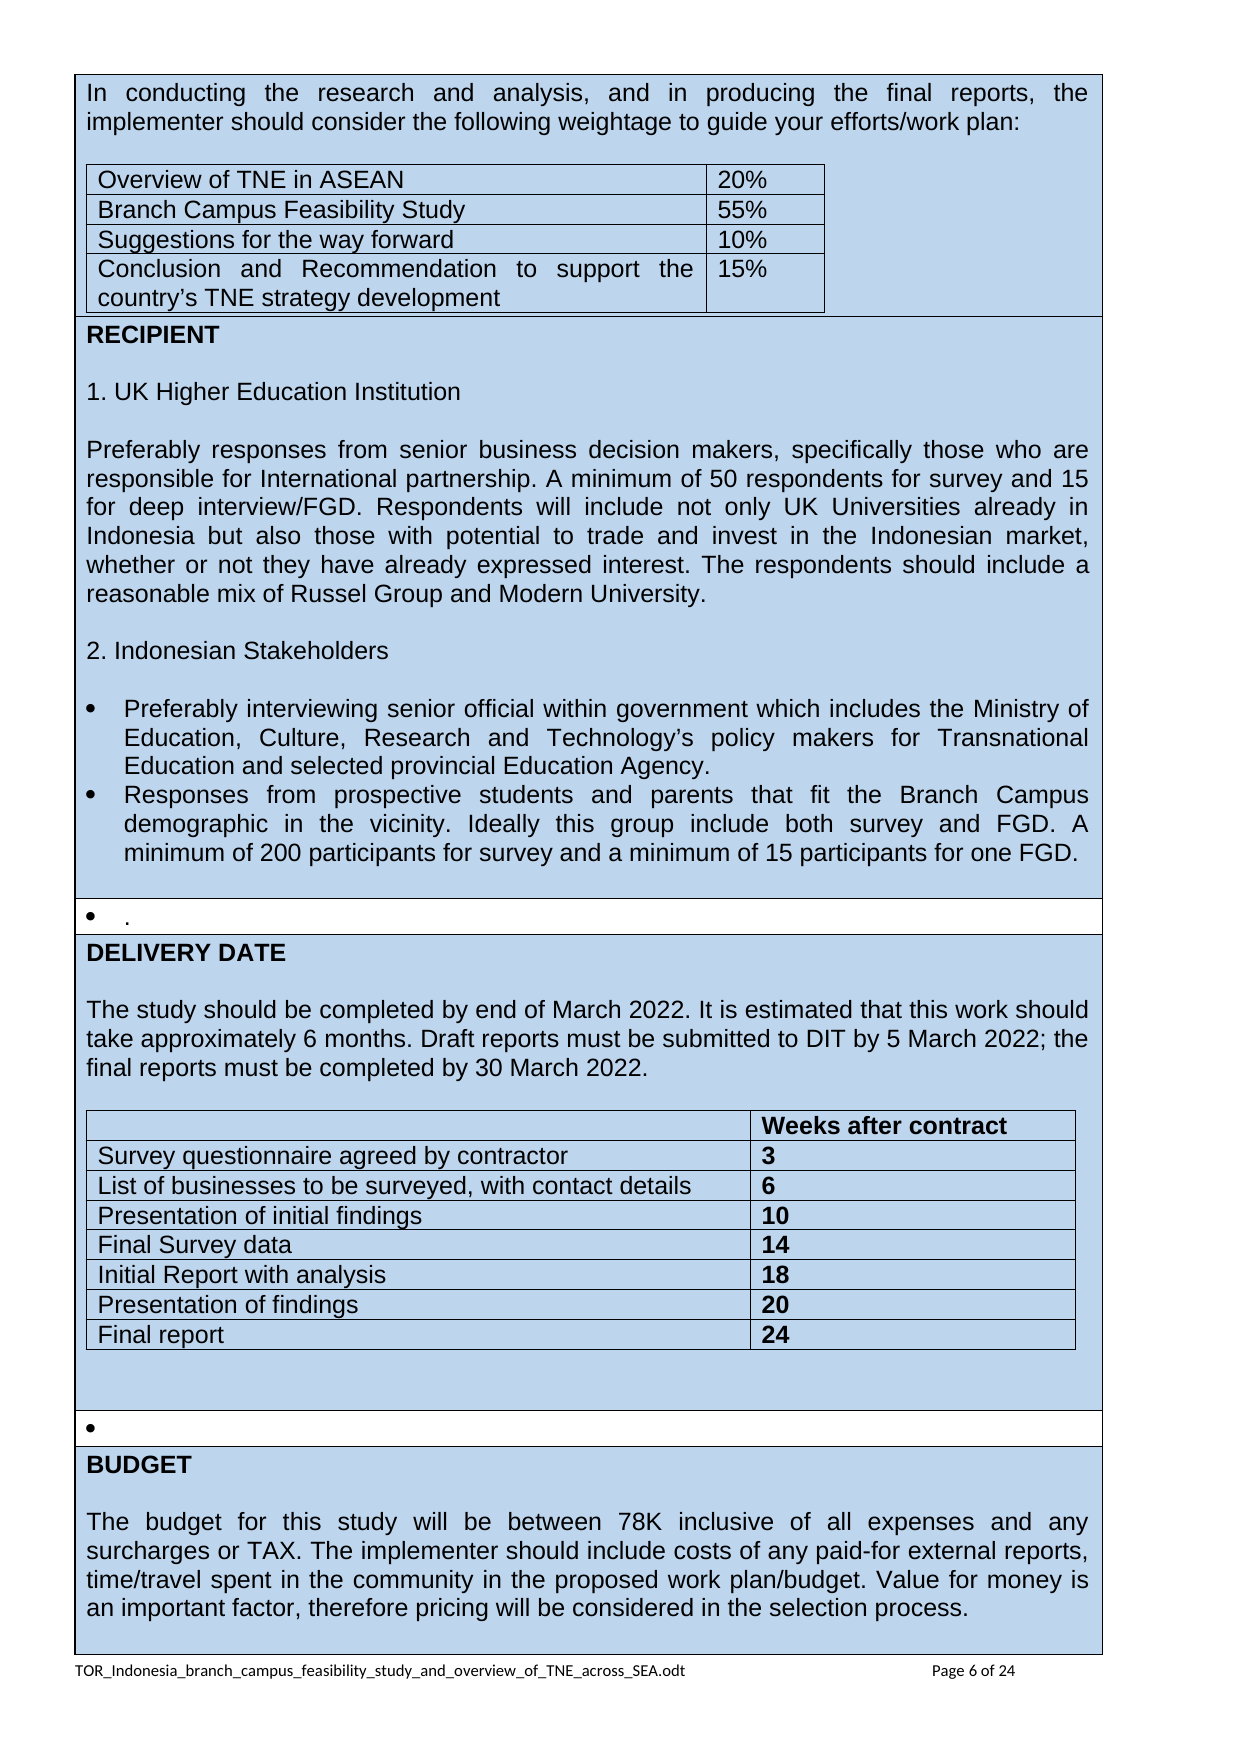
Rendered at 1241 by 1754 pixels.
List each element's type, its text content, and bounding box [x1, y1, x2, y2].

table_header 20% [707, 165, 824, 194]
table_cell Conclusion and Recommendation to support the country’s TNE strategy development [87, 254, 706, 312]
table_cell Initial Report with analysis [87, 1260, 750, 1289]
table_cell RECIPIENT 1. UK Higher Education Institution Preferably responses from senior business decision makers, specifically those who are responsible for International partnership. A minimum of 50 respondents for survey and 15 for deep interview/FGD. Respondents will include not only UK Universities already in Indonesia but also those with potential to trade and invest in the Indonesian market, whether or not they have already expressed interest. The respondents should include a reasonable mix of Russel Group and Modern University. 2. Indonesian Stakeholders Preferably interviewing senior official within government which includes the Ministry of Education, Culture, Research and Technology’s policy makers for Transnational Education and selected provincial Education Agency. Responses from prospective students and parents that fit the Branch Campus demographic in the vicinity. Ideally this group include both survey and FGD. A minimum of 200 participants for survey and a minimum of 15 participants for one FGD. [76, 317, 1102, 898]
table_cell Suggestions for the way forward [87, 225, 706, 253]
table_cell 10% [707, 225, 824, 253]
table_cell List of businesses to be surveyed, with contact details [87, 1171, 750, 1199]
table_cell 6 [751, 1171, 1075, 1199]
table_cell 20 [751, 1290, 1075, 1319]
table_cell [76, 1411, 1102, 1446]
table_cell 18 [751, 1260, 1075, 1289]
table_cell Final report [87, 1320, 750, 1348]
table_cell Branch Campus Feasibility Study [87, 195, 706, 223]
table_cell Survey questionnaire agreed by contractor [87, 1141, 750, 1170]
table_cell Final Survey data [87, 1230, 750, 1259]
table_header [87, 1111, 750, 1140]
table_cell Presentation of findings [87, 1290, 750, 1319]
table_cell 15% [707, 254, 824, 312]
table_header Overview of TNE in ASEAN [87, 165, 706, 194]
table_cell Presentation of initial findings [87, 1201, 750, 1229]
table_cell . [76, 899, 1102, 934]
table_cell 24 [751, 1320, 1075, 1348]
table_cell 55% [707, 195, 824, 223]
table_cell DELIVERY DATE The study should be completed by end of March 2022. It is estimated that this work should take approximately 6 months. Draft reports must be submitted to DIT by 5 March 2022; the final reports must be completed by 30 March 2022. [76, 935, 1102, 1410]
table_cell 3 [751, 1141, 1075, 1170]
table_header Weeks after contract [751, 1111, 1075, 1140]
table_cell 14 [751, 1230, 1075, 1259]
table_cell 10 [751, 1201, 1075, 1229]
table_cell BUDGET The budget for this study will be between 78K inclusive of all expenses and any surcharges or TAX. The implementer should include costs of any paid-for external reports, time/travel spent in the community in the proposed work plan/budget. Value for money is an important factor, therefore pricing will be considered in the selection process. [76, 1447, 1102, 1654]
table_cell In conducting the research and analysis, and in producing the final reports, the implementer should consider the following weightage to guide your efforts/work plan: [76, 75, 1102, 316]
